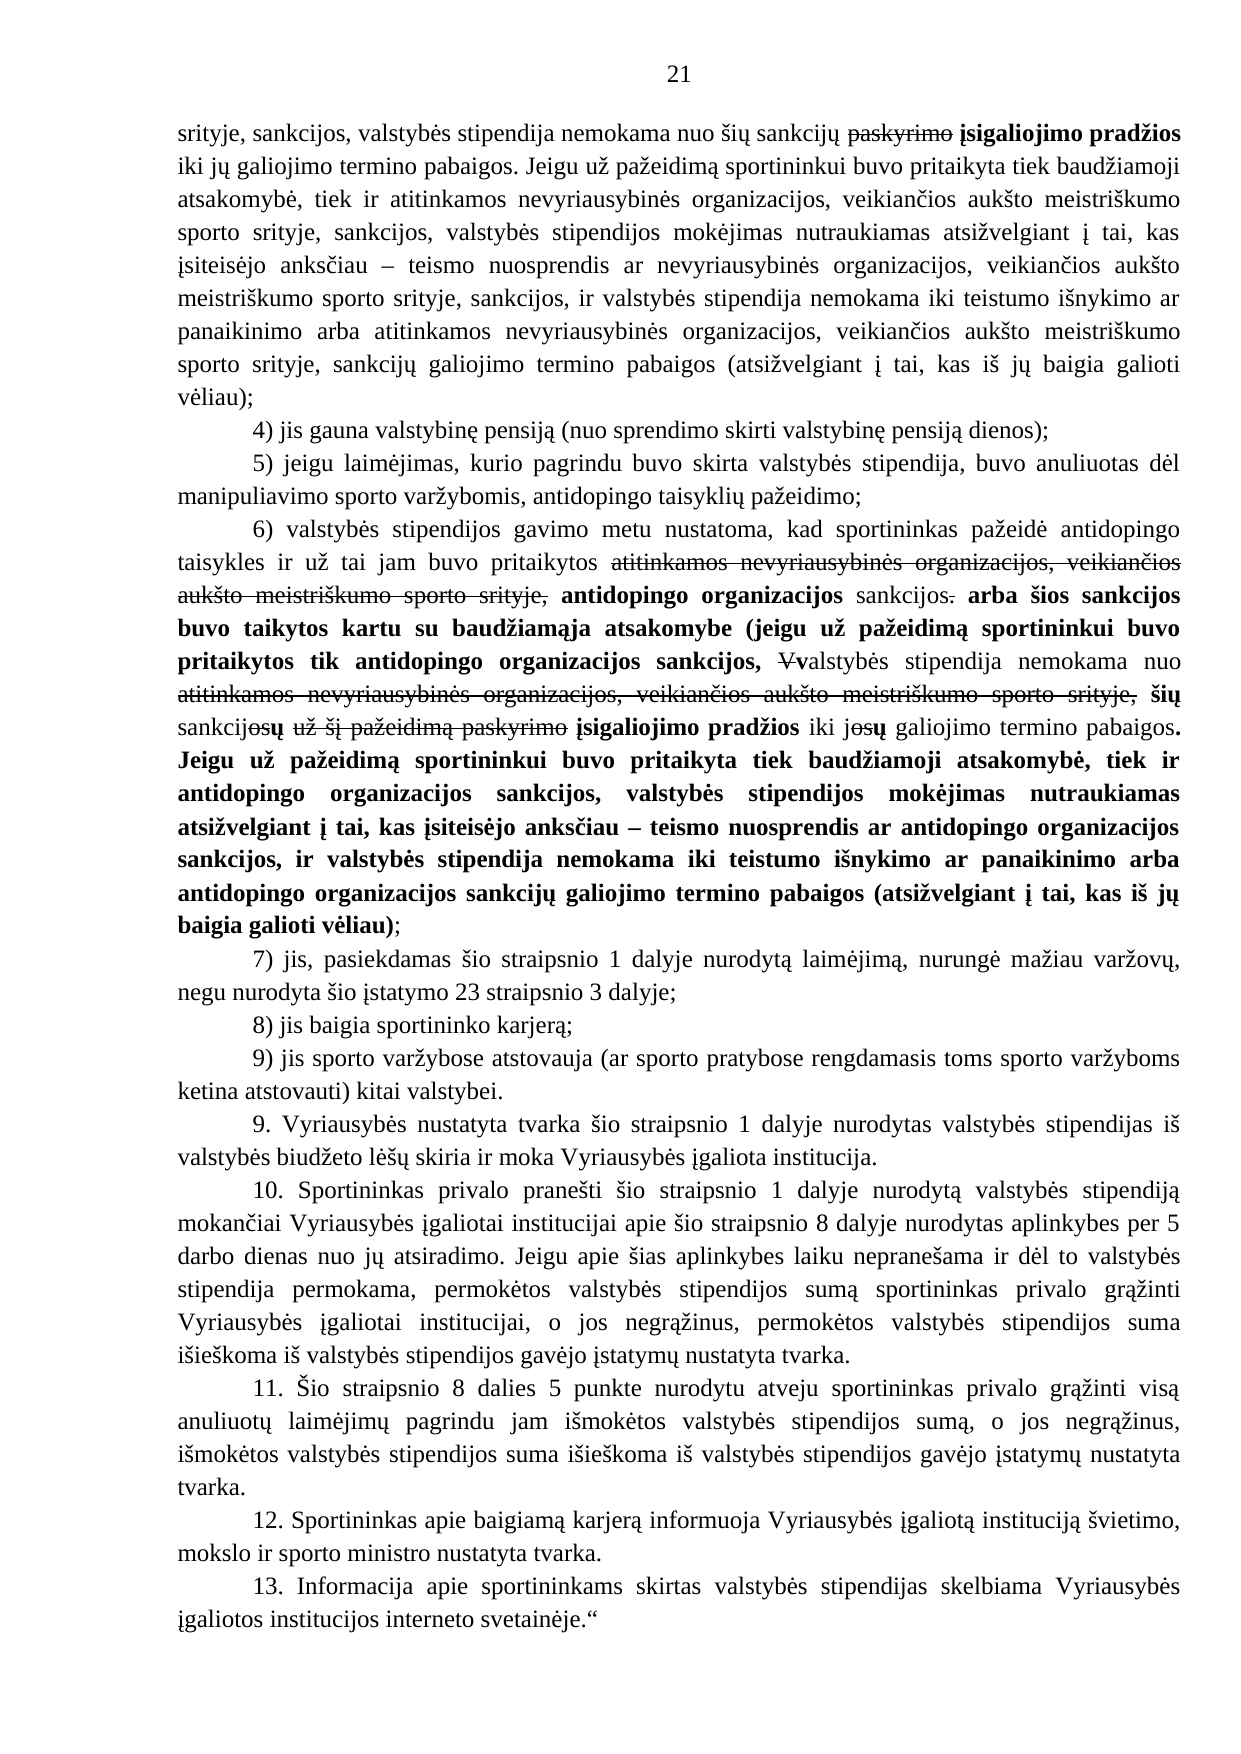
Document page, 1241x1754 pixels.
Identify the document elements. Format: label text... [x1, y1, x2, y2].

text 5) jeigu laimėjimas, kurio pagrindu buvo skirta valstybės stipendija, buvo anuliuotas dėl manipuliavimo sporto varžybomis, antidopingo taisyklių pažeidimo; [177, 448, 1181, 510]
text 11. Šio straipsnio 8 dalies 5 punkte nurodytu atveju sportininkas privalo grąžinti visą anuliuotų laimėjimų pagrindu jam išmokėtos valstybės stipendijos sumą, o jos negrąžinus, išmokėtos valstybės stipendijos suma išieškoma iš valstybės stipendijos gavėjo įstatymų nustatyta tvarka. [177, 1373, 1181, 1501]
text 10. Sportininkas privalo pranešti šio straipsnio 1 dalyje nurodytą valstybės stipendiją mokančiai Vyriausybės įgaliotai institucijai apie šio straipsnio 8 dalyje nurodytas aplinkybes per 5 darbo dienas nuo jų atsiradimo. Jeigu apie šias aplinkybes laiku nepranešama ir dėl to valstybės stipendija permokama, permokėtos valstybės stipendijos sumą sportininkas privalo grąžinti Vyriausybės įgaliotai institucijai, o jos negrąžinus, permokėtos valstybės stipendijos suma išieškoma iš valstybės stipendijos gavėjo įstatymų nustatyta tvarka. [177, 1175, 1181, 1369]
text 6) valstybės stipendijos gavimo metu nustatoma, kad sportininkas pažeidė antidopingo taisykles ir už tai jam buvo pritaikytos atitinkamos nevyriausybinės organizacijos, veikiančios aukšto meistriškumo sporto srityje, antidopingo organizacijos sankcijos. arba šios sankcijos buvo taikytos kartu su baudžiamąja atsakomybe (jeigu už pažeidimą sportininkui buvo pritaikytos tik antidopingo organizacijos sankcijos, Vvalstybės stipendija nemokama nuo atitinkamos nevyriausybinės organizacijos, veikiančios aukšto meistriškumo sporto srityje, šių sankcijosų už šį pažeidimą paskyrimo įsigaliojimo pradžios iki josų galiojimo termino pabaigos. Jeigu už pažeidimą sportininkui buvo pritaikyta tiek baudžiamoji atsakomybė, tiek ir antidopingo organizacijos sankcijos, valstybės stipendijos mokėjimas nutraukiamas atsižvelgiant į tai, kas įsiteisėjo anksčiau – teismo nuosprendis ar antidopingo organizacijos sankcijos, ir valstybės stipendija nemokama iki teistumo išnykimo ar panaikinimo arba antidopingo organizacijos sankcijų galiojimo termino pabaigos (atsižvelgiant į tai, kas iš jų baigia galioti vėliau); [177, 514, 1181, 939]
text 9) jis sporto varžybose atstovauja (ar sporto pratybose rengdamasis toms sporto varžyboms ketina atstovauti) kitai valstybei. [177, 1043, 1181, 1104]
text 13. Informacija apie sportininkams skirtas valstybės stipendijas skelbiama Vyriausybės įgaliotos institucijos interneto svetainėje.“ [177, 1571, 1181, 1633]
text 9. Vyriausybės nustatyta tvarka šio straipsnio 1 dalyje nurodytas valstybės stipendijas iš valstybės biudžeto lėšų skiria ir moka Vyriausybės įgaliota institucija. [177, 1109, 1181, 1171]
text 4) jis gauna valstybinę pensiją (nuo sprendimo skirti valstybinę pensiją dienos); [177, 415, 1181, 444]
text 7) jis, pasiekdamas šio straipsnio 1 dalyje nurodytą laimėjimą, nurungė mažiau varžovų, negu nurodyta šio įstatymo 23 straipsnio 3 dalyje; [177, 944, 1181, 1005]
text srityje, sankcijos, valstybės stipendija nemokama nuo šių sankcijų paskyrimo įsigaliojimo pradžios iki jų galiojimo termino pabaigos. Jeigu už pažeidimą sportininkui buvo pritaikyta tiek baudžiamoji atsakomybė, tiek ir atitinkamos nevyriausybinės organizacijos, veikiančios aukšto meistriškumo sporto srityje, sankcijos, valstybės stipendijos mokėjimas nutraukiamas atsižvelgiant į tai, kas įsiteisėjo anksčiau – teismo nuosprendis ar nevyriausybinės organizacijos, veikiančios aukšto meistriškumo sporto srityje, sankcijos, ir valstybės stipendija nemokama iki teistumo išnykimo ar panaikinimo arba atitinkamos nevyriausybinės organizacijos, veikiančios aukšto meistriškumo sporto srityje, sankcijų galiojimo termino pabaigos (atsižvelgiant į tai, kas iš jų baigia galioti vėliau); [177, 118, 1181, 411]
text 8) jis baigia sportininko karjerą; [177, 1010, 1181, 1038]
text 12. Sportininkas apie baigiamą karjerą informuoja Vyriausybės įgaliotą instituciją švietimo, mokslo ir sporto ministro nustatyta tvarka. [177, 1505, 1181, 1567]
